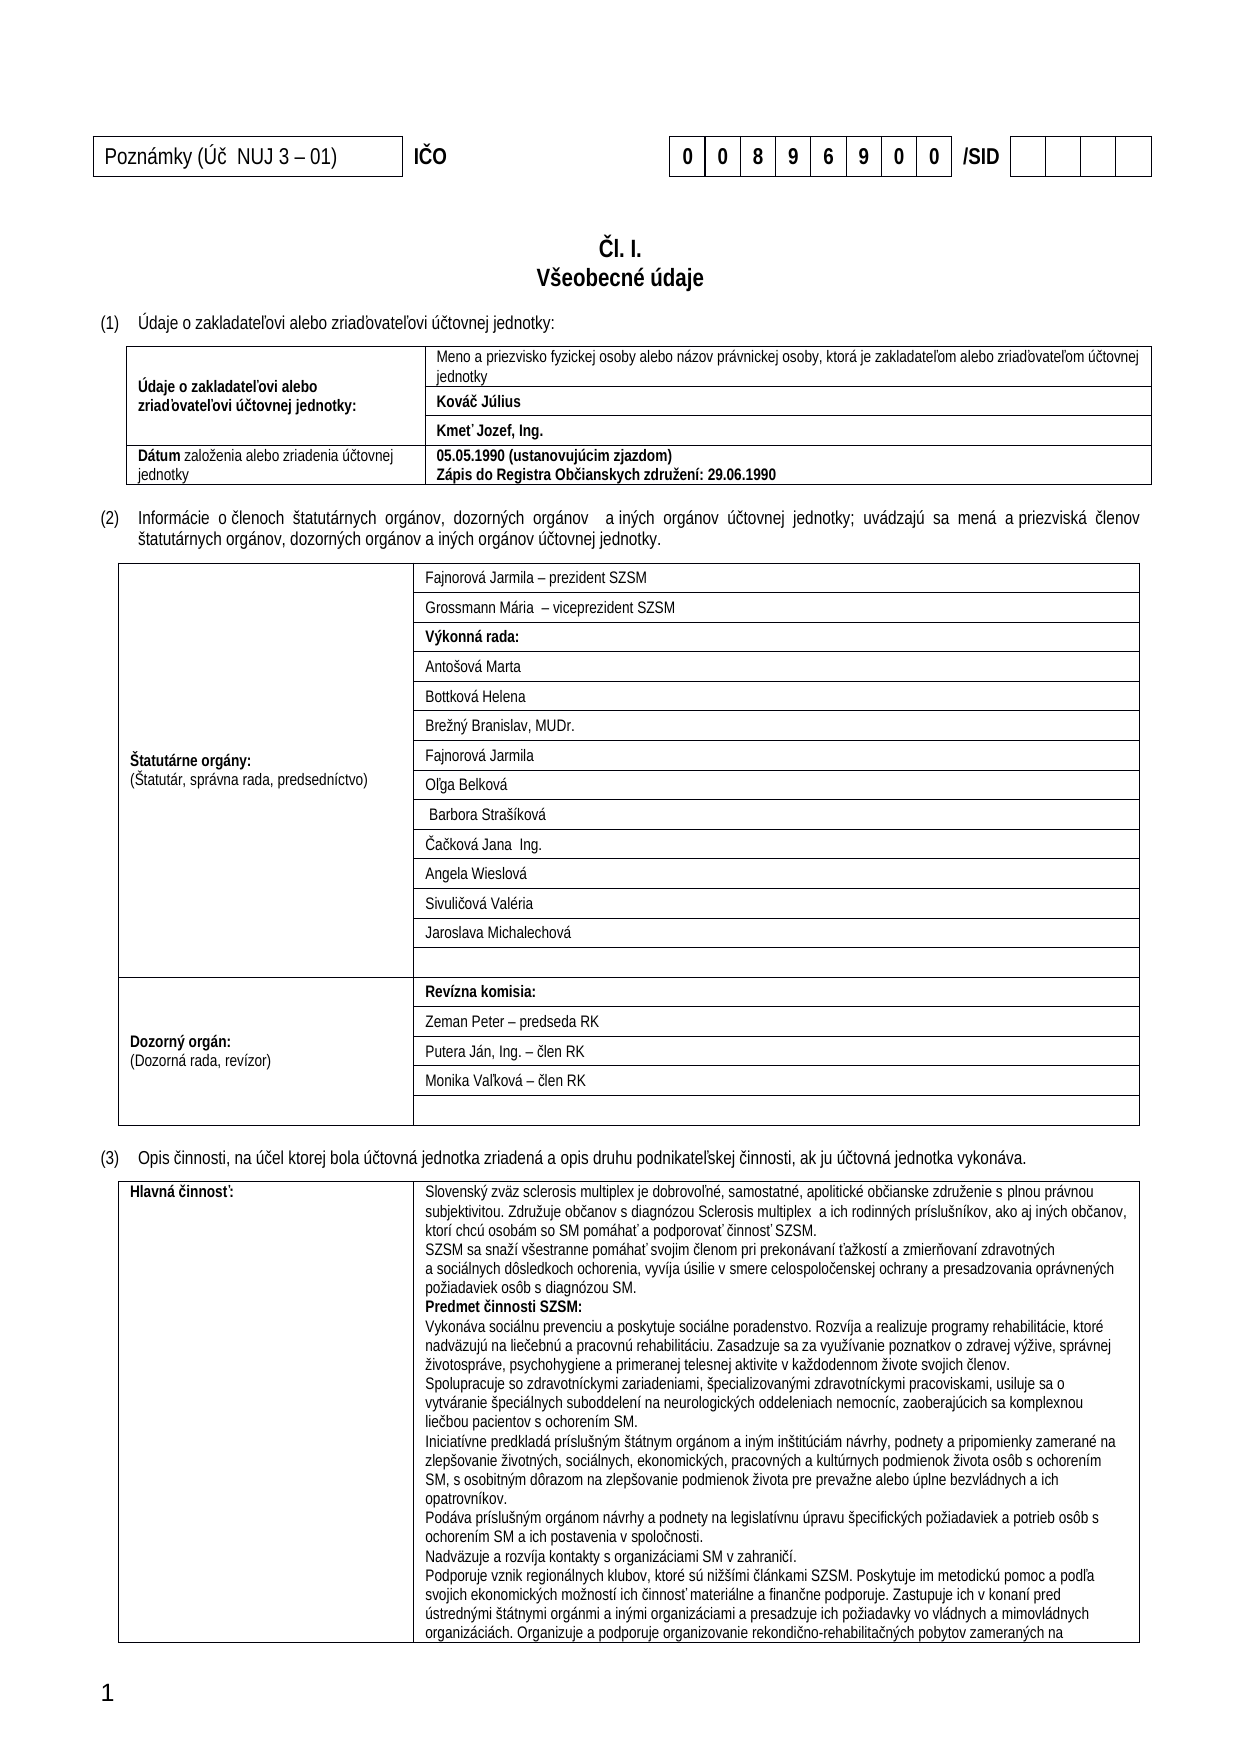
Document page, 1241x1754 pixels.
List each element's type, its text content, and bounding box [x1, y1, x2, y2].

table_header /SID [952, 136, 1010, 176]
table_cell Fajnorová Jarmila [414, 741, 1139, 769]
table_header Poznámky (Úč NUJ 3 – 01) [94, 137, 402, 176]
table_header Fajnorová Jarmila – prezident SZSM [414, 564, 1139, 592]
subtitle Všeobecné údaje [100, 263, 1140, 291]
table_cell Sivuličová Valéria [414, 889, 1139, 917]
table_cell Putera Ján, Ing. – člen RK [414, 1037, 1139, 1065]
table_cell Revízna komisia: [414, 978, 1139, 1006]
table_header Slovenský zväz sclerosis multiplex je dobrovoľné, samostatné, apolitické občianske združenie s plnou právnou subjektivitou. Združuje občanov s diagnózou Sclerosis multiplex a ich rodinných príslušníkov, ako aj iných občanov, ktorí chcú osobám so SM pomáhať a podporovať činnosť SZSM. SZSM sa snaží všestranne pomáhať svojim členom pri prekonávaní ťažkostí a zmierňovaní zdravotných a sociálnych dôsledkoch ochorenia, vyvíja úsilie v smere celospoločenskej ochrany a presadzovania oprávnených požiadaviek osôb s diagnózou SM. Predmet činnosti SZSM: Vykonáva sociálnu prevenciu a poskytuje sociálne poradenstvo. Rozvíja a realizuje programy rehabilitácie, ktoré nadväzujú na liečebnú a pracovnú rehabilitáciu. Zasadzuje sa za využívanie poznatkov o zdravej výžive, správnej životospráve, psychohygiene a primeranej telesnej aktivite v každodennom živote svojich členov. Spolupracuje so zdravotníckymi zariadeniami, špecializovanými zdravotníckymi pracoviskami, usiluje sa o vytváranie špeciálnych suboddelení na neurologických oddeleniach nemocníc, zaoberajúcich sa komplexnou liečbou pacientov s ochorením SM. Iniciatívne predkladá príslušným štátnym orgánom a iným inštitúciám návrhy, podnety a pripomienky zamerané na zlepšovanie životných, sociálnych, ekonomických, pracovných a kultúrnych podmienok života osôb s ochorením SM, s osobitným dôrazom na zlepšovanie podmienok života pre prevažne alebo úplne bezvládnych a ich opatrovníkov. Podáva príslušným orgánom návrhy a podnety na legislatívnu úpravu špecifických požiadaviek a potrieb osôb s ochorením SM a ich postavenia v spoločnosti. Nadväzuje a rozvíja kontakty s organizáciami SM v zahraničí. Podporuje vznik regionálnych klubov, ktoré sú nižšími článkami SZSM. Poskytuje im metodickú pomoc a podľa svojich ekonomických možností ich činnosť materiálne a finančne podporuje. Zastupuje ich v konaní pred ústrednými štátnymi orgánmi a inými organizáciami a presadzuje ich požiadavky vo vládnych a mimovládnych organizáciách. Organizuje a podporuje organizovanie rekondično-rehabilitačných pobytov zameraných na [414, 1182, 1139, 1642]
table_cell Čačková Jana Ing. [414, 830, 1139, 858]
table_cell 05.05.1990 (ustanovujúcim zjazdom) Zápis do Registra Občianskych združení: 29.06.1990 [426, 446, 1151, 484]
table_header Meno a priezvisko fyzickej osoby alebo názov právnickej osoby, ktorá je zakladateľom alebo zriaďovateľom účtovnej jednotky [426, 347, 1151, 386]
table_header Hlavná činnosť: [119, 1182, 413, 1642]
table_header [1011, 137, 1045, 176]
table_cell Monika Vaľková – člen RK [414, 1066, 1139, 1095]
table_header 0 [882, 137, 916, 176]
table_cell Grossmann Mária – viceprezident SZSM [414, 593, 1139, 622]
table_header 9 [847, 137, 881, 176]
table_header IČO [403, 136, 669, 176]
table_header [1081, 137, 1115, 176]
table_cell Výkonná rada: [414, 623, 1139, 651]
table_header [1046, 137, 1080, 176]
table_cell Brežný Branislav, MUDr. [414, 711, 1139, 740]
table_header 9 [776, 137, 810, 176]
table_cell Angela Wieslová [414, 859, 1139, 888]
table_cell Barbora Strašíková [414, 800, 1139, 829]
table_cell [414, 1096, 1139, 1124]
table_header 0 [706, 137, 740, 176]
table_cell Kováč Július [426, 387, 1151, 415]
table_header 0 [917, 137, 951, 176]
table_cell Bottková Helena [414, 682, 1139, 710]
table_cell [414, 948, 1139, 977]
table_header [1116, 137, 1151, 176]
subtitle Čl. I. [100, 234, 1140, 263]
list Opis činnosti, na účel ktorej bola účtovná jednotka zriadená a opis druhu podnikateľskej činnosti, ak ju účtovná jednotka vykonáva. [100, 1147, 1140, 1169]
table_header 6 [811, 137, 846, 176]
table_cell Dátum založenia alebo zriadenia účtovnej jednotky [127, 446, 425, 484]
table_cell Jaroslava Michalechová [414, 919, 1139, 947]
table_header Údaje o zakladateľovi alebo zriaďovateľovi účtovnej jednotky: [127, 347, 425, 445]
table_header 8 [741, 137, 775, 176]
table_cell Antošová Marta [414, 652, 1139, 681]
list Údaje o zakladateľovi alebo zriaďovateľovi účtovnej jednotky: [100, 312, 1140, 334]
table_header Štatutárne orgány: (Štatutár, správna rada, predsedníctvo) [119, 564, 413, 977]
list Informácie o členoch štatutárnych orgánov, dozorných orgánov a iných orgánov účtovnej jednotky; uvádzajú sa mená a priezviská členov štatutárnych orgánov, dozorných orgánov a iných orgánov účtovnej jednotky. [100, 507, 1140, 550]
table_cell Zeman Peter – predseda RK [414, 1007, 1139, 1036]
table_cell Kmeť Jozef, Ing. [426, 416, 1151, 445]
table_cell Oľga Belková [414, 771, 1139, 799]
table_header 0 [670, 137, 704, 176]
table_cell Dozorný orgán: (Dozorná rada, revízor) [119, 978, 413, 1124]
